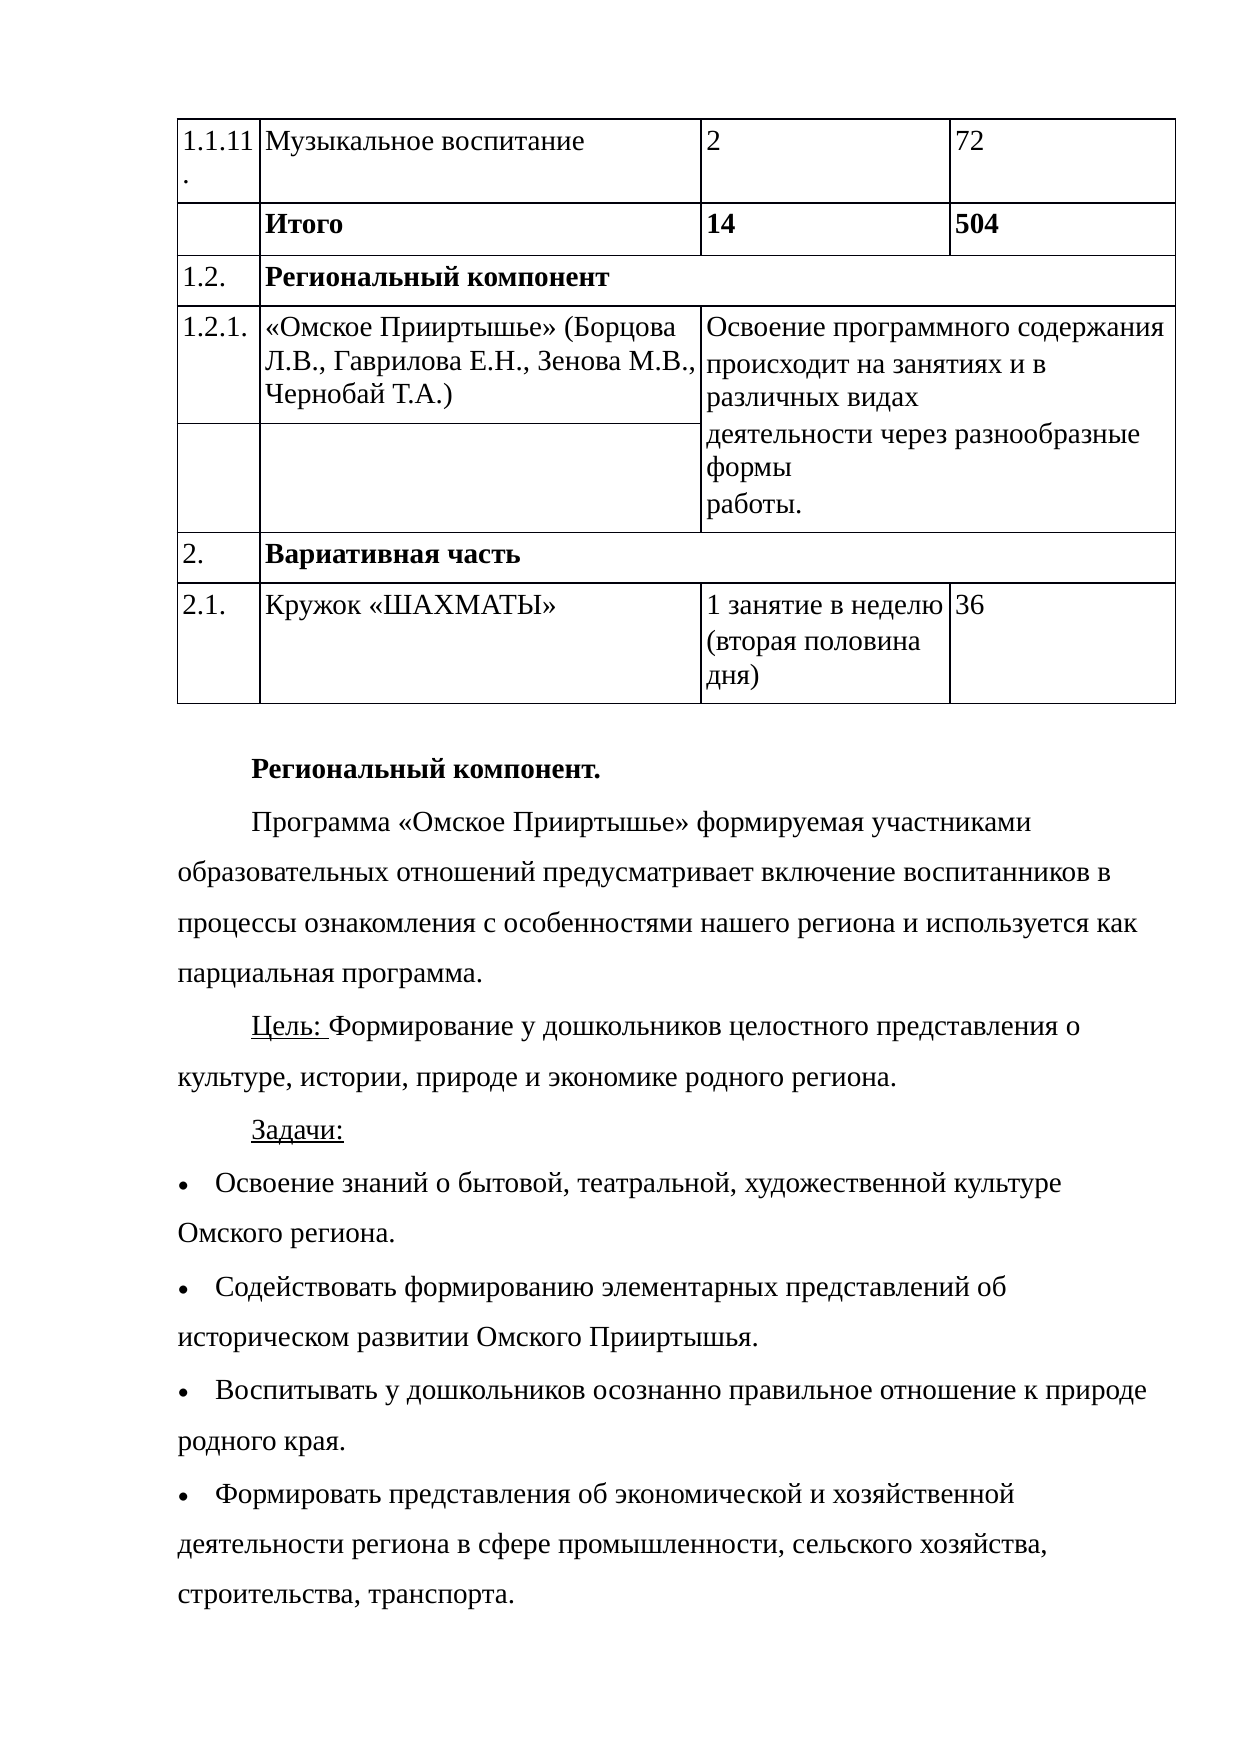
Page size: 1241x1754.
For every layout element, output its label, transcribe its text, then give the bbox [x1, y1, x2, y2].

table_cell Кружок «ШАХМАТЫ» [261, 584, 700, 703]
list Содействовать формированию элементарных представлений об историческом развитии Омского Прииртышья. [140, 1269, 1152, 1353]
table_cell 504 [951, 204, 1175, 254]
table_cell 1.2.1. [178, 307, 259, 422]
table_cell Итого [261, 204, 700, 254]
table_cell 72 [951, 120, 1175, 202]
table_cell Региональный компонент [261, 256, 1175, 305]
table_cell «Омское Прииртышье» (Борцова Л.В., Гаврилова Е.Н., Зенова М.В., Чернобай Т.А.) [261, 307, 700, 422]
table_cell [178, 424, 259, 532]
table_cell Освоение программного содержания происходит на занятиях и в различных видах деятельности через разнообразные формы работы. [702, 307, 1175, 532]
text Цель: Формирование у дошкольников целостного представления о культуре, истории, природе и экономике родного региона. [177, 1008, 1152, 1092]
table_cell 1.2. [178, 256, 259, 305]
list Освоение знаний о бытовой, театральной, художественной культуре Омского региона. [140, 1165, 1152, 1249]
table_cell 2 [702, 120, 949, 202]
list Воспитывать у дошкольников осознанно правильное отношение к природе родного края. [140, 1372, 1152, 1456]
table_cell 2. [178, 533, 259, 582]
table_cell 14 [702, 204, 949, 254]
table_cell 1.1.11. [178, 120, 259, 202]
table_cell 2.1. [178, 584, 259, 703]
table_cell [261, 424, 700, 532]
text Задачи: [177, 1112, 1152, 1146]
list Формировать представления об экономической и хозяйственной деятельности региона в сфере промышленности, сельского хозяйства, строительства, транспорта. [140, 1476, 1152, 1610]
table_cell [178, 204, 259, 254]
table_cell 1 занятие в неделю (вторая половина дня) [702, 584, 949, 703]
table_cell Вариативная часть [261, 533, 1175, 582]
table_cell 36 [951, 584, 1175, 703]
text Программа «Омское Прииртышье» формируемая участниками образовательных отношений предусматривает включение воспитанников в процессы ознакомления с особенностями нашего региона и используется как парциальная программа. [177, 804, 1152, 989]
text Региональный компонент. [177, 751, 1152, 784]
table_cell Музыкальное воспитание [261, 120, 700, 202]
